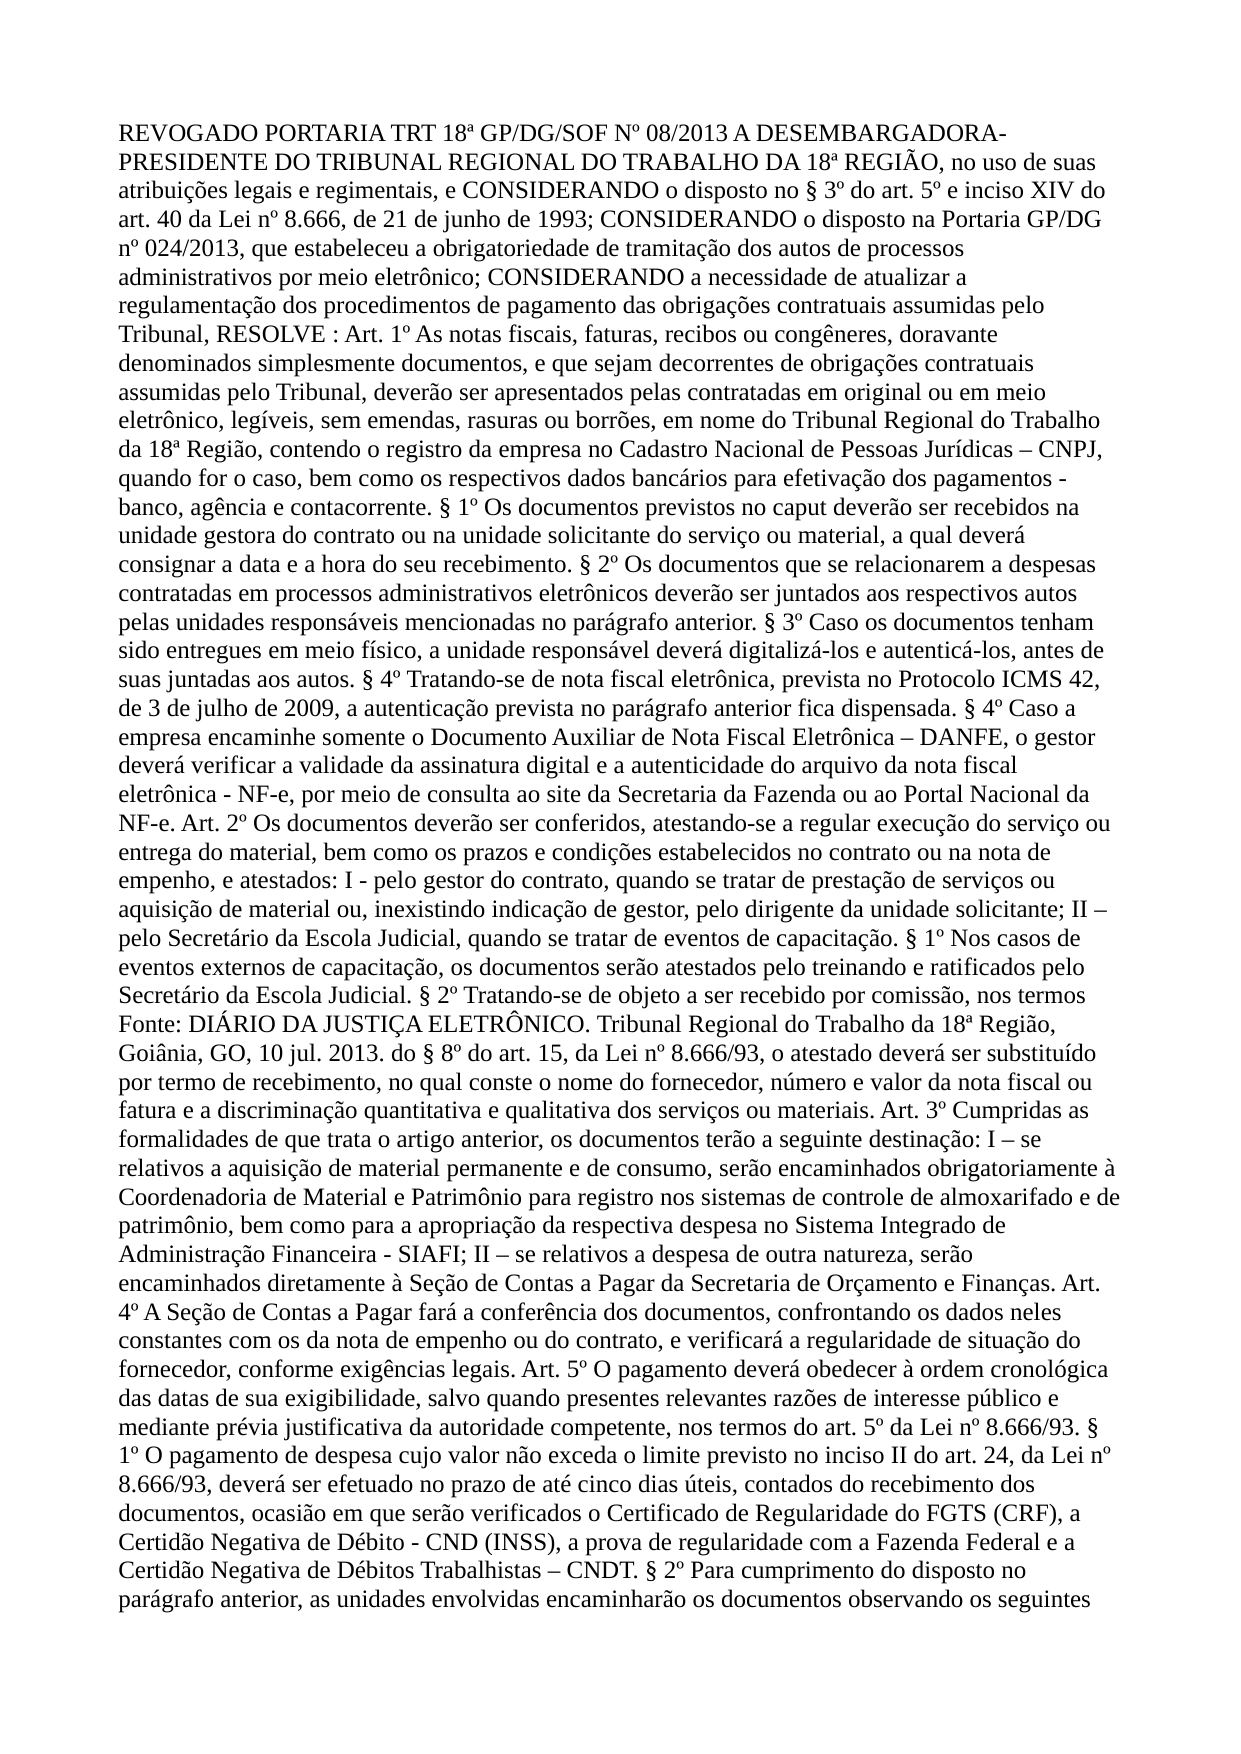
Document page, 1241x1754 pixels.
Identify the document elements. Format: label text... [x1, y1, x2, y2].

text REVOGADO PORTARIA TRT 18ª GP/DG/SOF Nº 08/2013 A DESEMBARGADORA-PRESIDENTE DO TRIBUNAL REGIONAL DO TRABALHO DA 18ª REGIÃO, no uso de suas atribuições legais e regimentais, e CONSIDERANDO o disposto no § 3º do art. 5º e inciso XIV do art. 40 da Lei nº 8.666, de 21 de junho de 1993; CONSIDERANDO o disposto na Portaria GP/DG nº 024/2013, que estabeleceu a obrigatoriedade de tramitação dos autos de processos administrativos por meio eletrônico; CONSIDERANDO a necessidade de atualizar a regulamentação dos procedimentos de pagamento das obrigações contratuais assumidas pelo Tribunal, RESOLVE : Art. 1º As notas fiscais, faturas, recibos ou congêneres, doravante denominados simplesmente documentos, e que sejam decorrentes de obrigações contratuais assumidas pelo Tribunal, deverão ser apresentados pelas contratadas em original ou em meio eletrônico, legíveis, sem emendas, rasuras ou borrões, em nome do Tribunal Regional do Trabalho da 18ª Região, contendo o registro da empresa no Cadastro Nacional de Pessoas Jurídicas – CNPJ, quando for o caso, bem como os respectivos dados bancários para efetivação dos pagamentos - banco, agência e contacorrente. § 1º Os documentos previstos no caput deverão ser recebidos na unidade gestora do contrato ou na unidade solicitante do serviço ou material, a qual deverá consignar a data e a hora do seu recebimento. § 2º Os documentos que se relacionarem a despesas contratadas em processos administrativos eletrônicos deverão ser juntados aos respectivos autos pelas unidades responsáveis mencionadas no parágrafo anterior. § 3º Caso os documentos tenham sido entregues em meio físico, a unidade responsável deverá digitalizá-los e autenticá-los, antes de suas juntadas aos autos. § 4º Tratando-se de nota fiscal eletrônica, prevista no Protocolo ICMS 42, de 3 de julho de 2009, a autenticação prevista no parágrafo anterior fica dispensada. § 4º Caso a empresa encaminhe somente o Documento Auxiliar de Nota Fiscal Eletrônica – DANFE, o gestor deverá verificar a validade da assinatura digital e a autenticidade do arquivo da nota fiscal eletrônica - NF-e, por meio de consulta ao site da Secretaria da Fazenda ou ao Portal Nacional da NF-e. Art. 2º Os documentos deverão ser conferidos, atestando-se a regular execução do serviço ou entrega do material, bem como os prazos e condições estabelecidos no contrato ou na nota de empenho, e atestados: I - pelo gestor do contrato, quando se tratar de prestação de serviços ou aquisição de material ou, inexistindo indicação de gestor, pelo dirigente da unidade solicitante; II – pelo Secretário da Escola Judicial, quando se tratar de eventos de capacitação. § 1º Nos casos de eventos externos de capacitação, os documentos serão atestados pelo treinando e ratificados pelo Secretário da Escola Judicial. § 2º Tratando-se de objeto a ser recebido por comissão, nos termos Fonte: DIÁRIO DA JUSTIÇA ELETRÔNICO. Tribunal Regional do Trabalho da 18ª Região, Goiânia, GO, 10 jul. 2013. do § 8º do art. 15, da Lei nº 8.666/93, o atestado deverá ser substituído por termo de recebimento, no qual conste o nome do fornecedor, número e valor da nota fiscal ou fatura e a discriminação quantitativa e qualitativa dos serviços ou materiais. Art. 3º Cumpridas as formalidades de que trata o artigo anterior, os documentos terão a seguinte destinação: I – se relativos a aquisição de material permanente e de consumo, serão encaminhados obrigatoriamente à Coordenadoria de Material e Patrimônio para registro nos sistemas de controle de almoxarifado e de patrimônio, bem como para a apropriação da respectiva despesa no Sistema Integrado de Administração Financeira - SIAFI; II – se relativos a despesa de outra natureza, serão encaminhados diretamente à Seção de Contas a Pagar da Secretaria de Orçamento e Finanças. Art. 4º A Seção de Contas a Pagar fará a conferência dos documentos, confrontando os dados neles constantes com os da nota de empenho ou do contrato, e verificará a regularidade de situação do fornecedor, conforme exigências legais. Art. 5º O pagamento deverá obedecer à ordem cronológica das datas de sua exigibilidade, salvo quando presentes relevantes razões de interesse público e mediante prévia justificativa da autoridade competente, nos termos do art. 5º da Lei nº 8.666/93. § 1º O pagamento de despesa cujo valor não exceda o limite previsto no inciso II do art. 24, da Lei nº 8.666/93, deverá ser efetuado no prazo de até cinco dias úteis, contados do recebimento dos documentos, ocasião em que serão verificados o Certificado de Regularidade do FGTS (CRF), a Certidão Negativa de Débito - CND (INSS), a prova de regularidade com a Fazenda Federal e a Certidão Negativa de Débitos Trabalhistas – CNDT. § 2º Para cumprimento do disposto no parágrafo anterior, as unidades envolvidas encaminharão os documentos observando os seguintes [118, 118, 1122, 1613]
